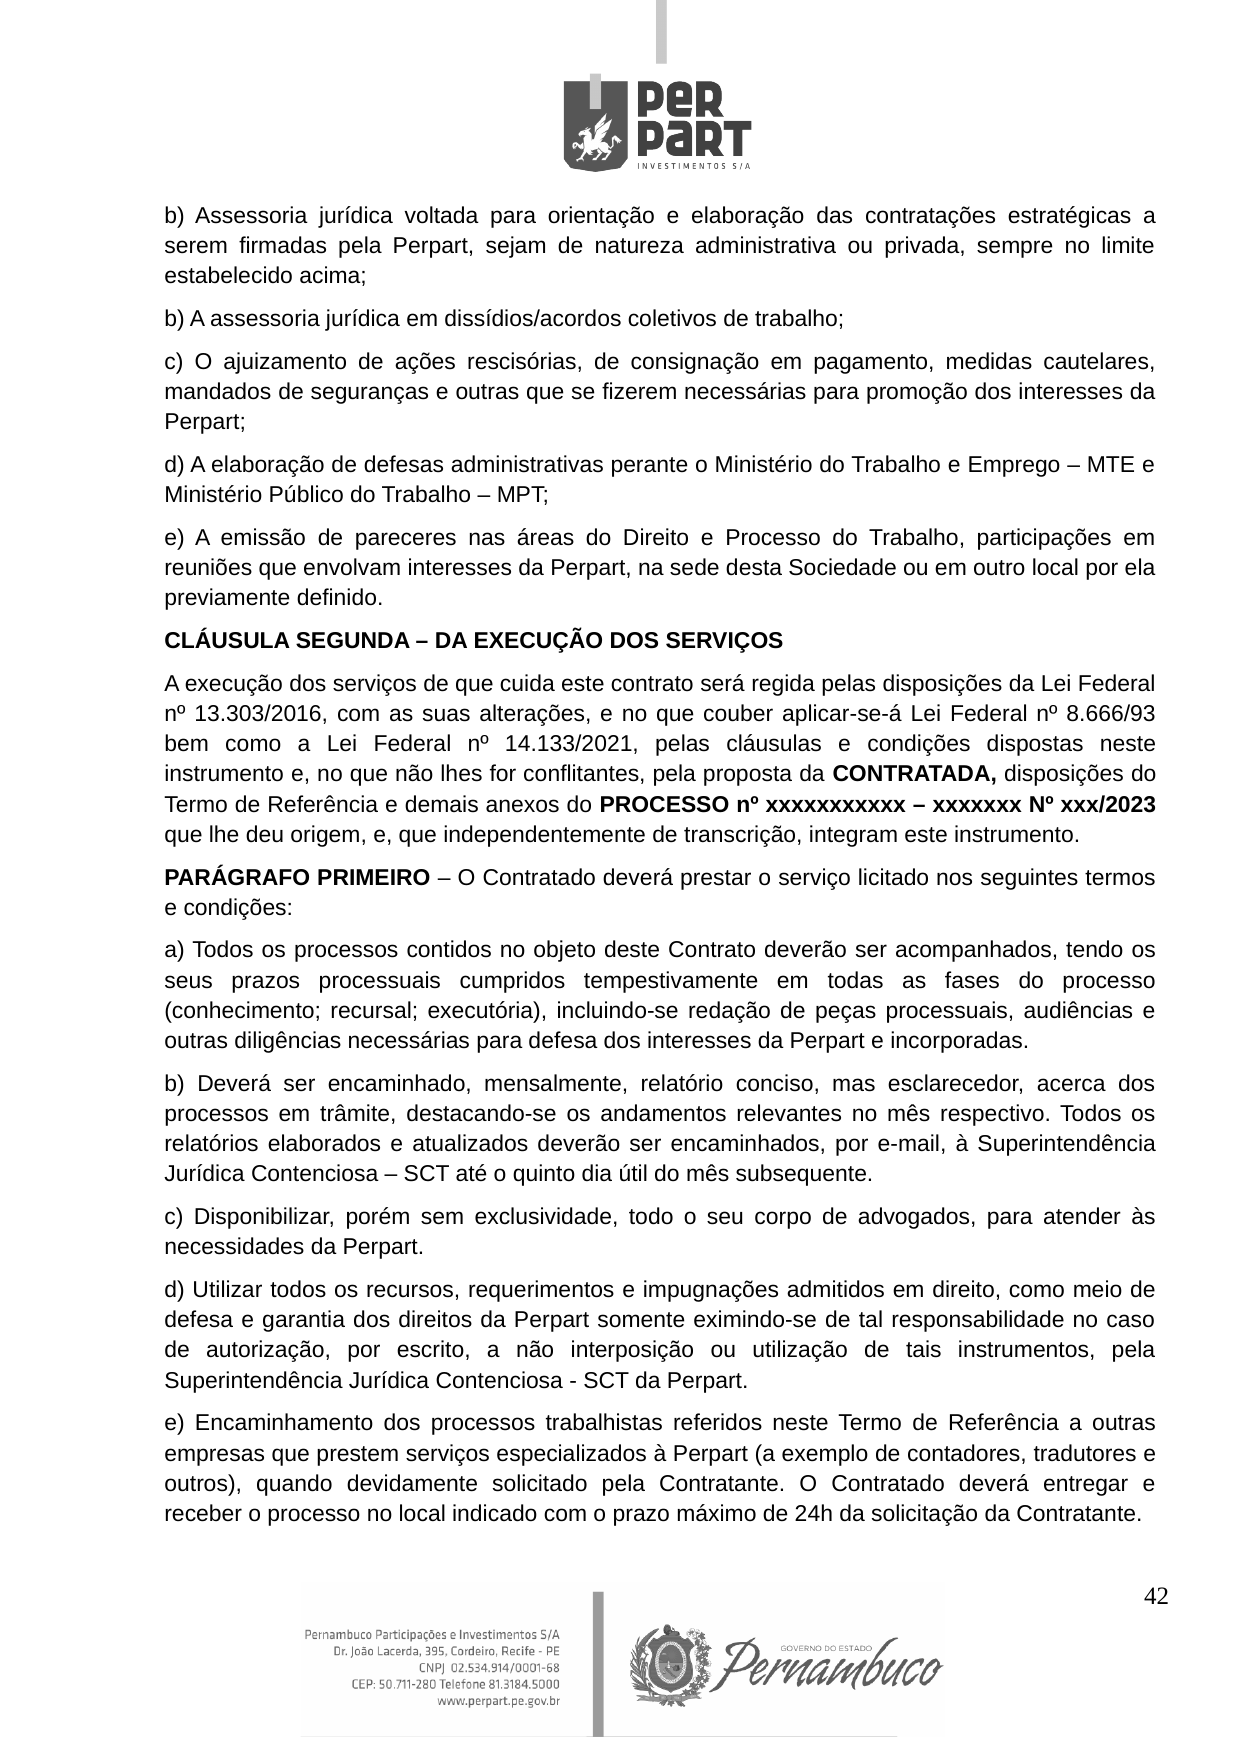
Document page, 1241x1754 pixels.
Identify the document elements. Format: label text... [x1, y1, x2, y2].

text b) A assessoria jurídica em dissídios/acordos coletivos de trabalho; [164, 305, 1156, 331]
text d) A elaboração de defesas administrativas perante o Ministério do Trabalho e Emprego – MTE e Ministério Público do Trabalho – MPT; [164, 451, 1156, 507]
text e) Encaminhamento dos processos trabalhistas referidos neste Termo de Referência a outras empresas que prestem serviços especializados à Perpart (a exemplo de contadores, tradutores e outros), quando devidamente solicitado pela Contratante. O Contratado deverá entregar e receber o processo no local indicado com o prazo máximo de 24h da solicitação da Contratante. [164, 1409, 1156, 1526]
text b) Deverá ser encaminhado, mensalmente, relatório conciso, mas esclarecedor, acerca dos processos em trâmite, destacando-se os andamentos relevantes no mês respectivo. Todos os relatórios elaborados e atualizados deverão ser encaminhados, por e-mail, à Superintendência Jurídica Contenciosa – SCT até o quinto dia útil do mês subsequente. [164, 1070, 1156, 1187]
text PARÁGRAFO PRIMEIRO – O Contratado deverá prestar o serviço licitado nos seguintes termos e condições: [164, 863, 1156, 920]
text a) Todos os processos contidos no objeto deste Contrato deverão ser acompanhados, tendo os seus prazos processuais cumpridos tempestivamente em todas as fases do processo (conhecimento; recursal; executória), incluindo-se redação de peças processuais, audiências e outras diligências necessárias para defesa dos interesses da Perpart e incorporadas. [164, 936, 1156, 1053]
text d) Utilizar todos os recursos, requerimentos e impugnações admitidos em direito, como meio de defesa e garantia dos direitos da Perpart somente eximindo-se de tal responsabilidade no caso de autorização, por escrito, a não interposição ou utilização de tais instrumentos, pela Superintendência Jurídica Contenciosa - SCT da Perpart. [164, 1276, 1156, 1393]
text c) Disponibilizar, porém sem exclusividade, todo o seu corpo de advogados, para atender às necessidades da Perpart. [164, 1203, 1156, 1259]
text b) Assessoria jurídica voltada para orientação e elaboração das contratações estratégicas a serem firmadas pela Perpart, sejam de natureza administrativa ou privada, sempre no limite estabelecido acima; [164, 202, 1156, 289]
text c) O ajuizamento de ações rescisórias, de consignação em pagamento, medidas cautelares, mandados de seguranças e outras que se fizerem necessárias para promoção dos interesses da Perpart; [164, 348, 1156, 434]
text CLÁUSULA SEGUNDA – DA EXECUÇÃO DOS SERVIÇOS [164, 627, 1156, 653]
text e) A emissão de pareceres nas áreas do Direito e Processo do Trabalho, participações em reuniões que envolvam interesses da Perpart, na sede desta Sociedade ou em outro local por ela previamente definido. [164, 524, 1156, 611]
text A execução dos serviços de que cuida este contrato será regida pelas disposições da Lei Federal nº 13.303/2016, com as suas alterações, e no que couber aplicar-se-á Lei Federal nº 8.666/93 bem como a Lei Federal nº 14.133/2021, pelas cláusulas e condições dispostas neste instrumento e, no que não lhes for conflitantes, pela proposta da CONTRATADA, disposições do Termo de Referência e demais anexos do PROCESSO nº xxxxxxxxxxx – xxxxxxx Nº xxx/2023 que lhe deu origem, e, que independentemente de transcrição, integram este instrumento. [164, 670, 1156, 847]
picture [300, 1582, 945, 1737]
